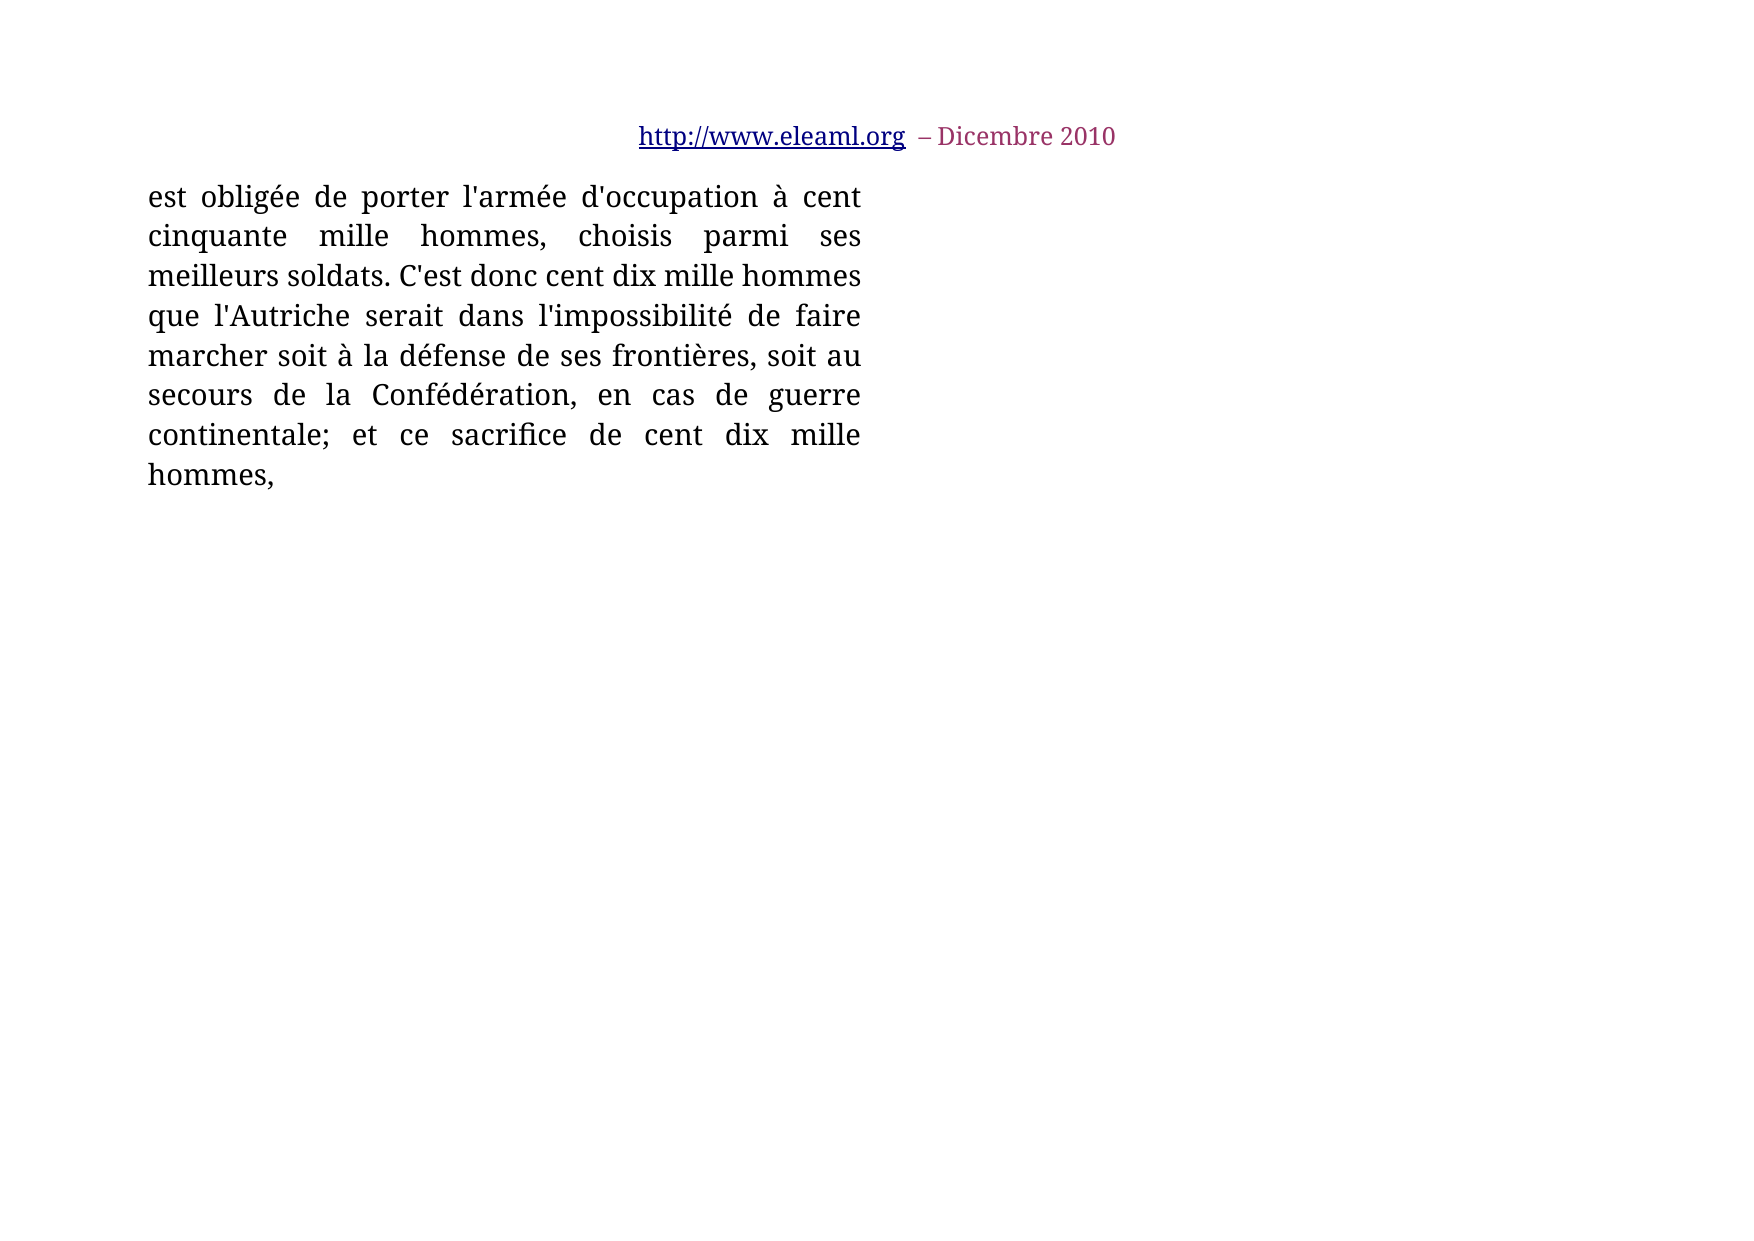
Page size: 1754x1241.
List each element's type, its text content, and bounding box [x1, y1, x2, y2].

text est obligée de porter l'armée d'occupation à cent cinquante mille hommes, choisis parmi ses meilleurs soldats. C'est donc cent dix mille hommes que l'Autriche serait dans l'impossibilité de faire marcher soit à la défense de ses frontières, soit au secours de la Confédération, en cas de guerre continentale; et ce sacrifice de cent dix mille hommes, [148, 176, 862, 493]
